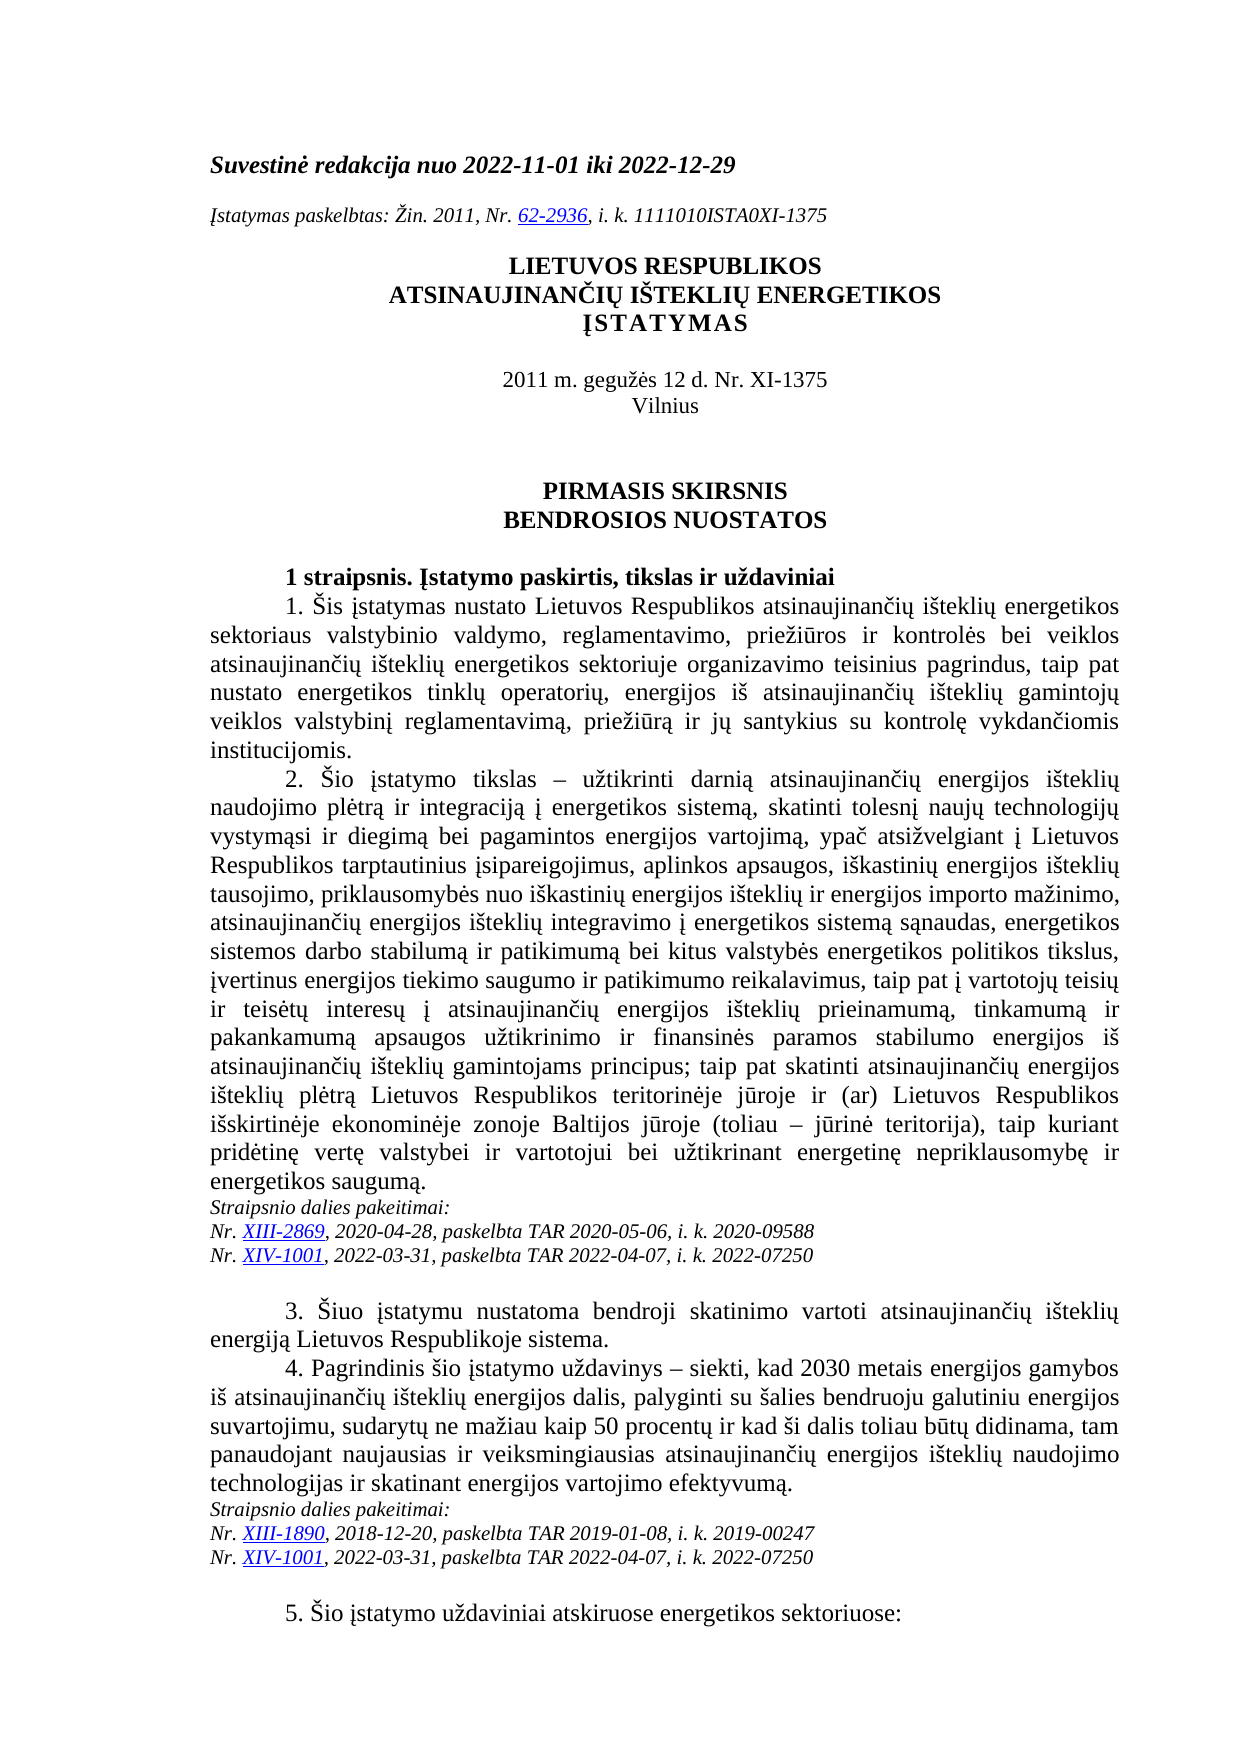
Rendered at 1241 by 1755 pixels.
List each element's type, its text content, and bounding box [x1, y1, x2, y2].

text 5. Šio įstatymo uždaviniai atskiruose energetikos sektoriuose: [210, 1598, 1120, 1627]
text 3. Šiuo įstatymu nustatoma bendroji skatinimo vartoti atsinaujinančių išteklių energiją Lietuvos Respublikoje sistema. [210, 1296, 1120, 1353]
text 2011 m. gegužės 12 d. Nr. XI-1375 Vilnius [210, 366, 1120, 419]
text Nr. XIV-1001, 2022-03-31, paskelbta TAR 2022-04-07, i. k. 2022-07250 [210, 1545, 1120, 1569]
text PIRMASIS SKIRSNIS [210, 476, 1120, 505]
text 4. Pagrindinis šio įstatymo uždavinys – siekti, kad 2030 metais energijos gamybos iš atsinaujinančių išteklių energijos dalis, palyginti su šalies bendruoju galutiniu energijos suvartojimu, sudarytų ne mažiau kaip 50 procentų ir kad ši dalis toliau būtų didinama, tam panaudojant naujausias ir veiksmingiausias atsinaujinančių energijos išteklių naudojimo technologijas ir skatinant energijos vartojimo efektyvumą. [210, 1353, 1120, 1497]
text Straipsnio dalies pakeitimai: [210, 1497, 1120, 1521]
text BENDROSIOS NUOSTATOS [210, 505, 1120, 534]
text Suvestinė redakcija nuo 2022-11-01 iki 2022-12-29 [210, 150, 1120, 179]
text Nr. XIII-2869, 2020-04-28, paskelbta TAR 2020-05-06, i. k. 2020-09588 [210, 1219, 1120, 1243]
text 2. Šio įstatymo tikslas – užtikrinti darnią atsinaujinančių energijos išteklių naudojimo plėtrą ir integraciją į energetikos sistemą, skatinti tolesnį naujų technologijų vystymąsi ir diegimą bei pagamintos energijos vartojimą, ypač atsižvelgiant į Lietuvos Respublikos tarptautinius įsipareigojimus, aplinkos apsaugos, iškastinių energijos išteklių tausojimo, priklausomybės nuo iškastinių energijos išteklių ir energijos importo mažinimo, atsinaujinančių energijos išteklių integravimo į energetikos sistemą sąnaudas, energetikos sistemos darbo stabilumą ir patikimumą bei kitus valstybės energetikos politikos tikslus, įvertinus energijos tiekimo saugumo ir patikimumo reikalavimus, taip pat į vartotojų teisių ir teisėtų interesų į atsinaujinančių energijos išteklių prieinamumą, tinkamumą ir pakankamumą apsaugos užtikrinimo ir finansinės paramos stabilumo energijos iš atsinaujinančių išteklių gamintojams principus; taip pat skatinti atsinaujinančių energijos išteklių plėtrą Lietuvos Respublikos teritorinėje jūroje ir (ar) Lietuvos Respublikos išskirtinėje ekonominėje zonoje Baltijos jūroje (toliau – jūrinė teritorija), taip kuriant pridėtinę vertę valstybei ir vartotojui bei užtikrinant energetinę nepriklausomybę ir energetikos saugumą. [210, 764, 1120, 1195]
text 1. Šis įstatymas nustato Lietuvos Respublikos atsinaujinančių išteklių energetikos sektoriaus valstybinio valdymo, reglamentavimo, priežiūros ir kontrolės bei veiklos atsinaujinančių išteklių energetikos sektoriuje organizavimo teisinius pagrindus, taip pat nustato energetikos tinklų operatorių, energijos iš atsinaujinančių išteklių gamintojų veiklos valstybinį reglamentavimą, priežiūrą ir jų santykius su kontrolę vykdančiomis institucijomis. [210, 591, 1120, 764]
text 1 straipsnis. Įstatymo paskirtis, tikslas ir uždaviniai [210, 562, 1120, 591]
text LIETUVOS RESPUBLIKOS ATSINAUJINANČIŲ IŠTEKLIŲ ENERGETIKOS ĮSTATYMAS [210, 251, 1120, 337]
text Nr. XIV-1001, 2022-03-31, paskelbta TAR 2022-04-07, i. k. 2022-07250 [210, 1243, 1120, 1267]
text Nr. XIII-1890, 2018-12-20, paskelbta TAR 2019-01-08, i. k. 2019-00247 [210, 1521, 1120, 1545]
text Įstatymas paskelbtas: Žin. 2011, Nr. 62-2936, i. k. 1111010ISTA0XI-1375 [210, 203, 1120, 227]
text Straipsnio dalies pakeitimai: [210, 1195, 1120, 1219]
